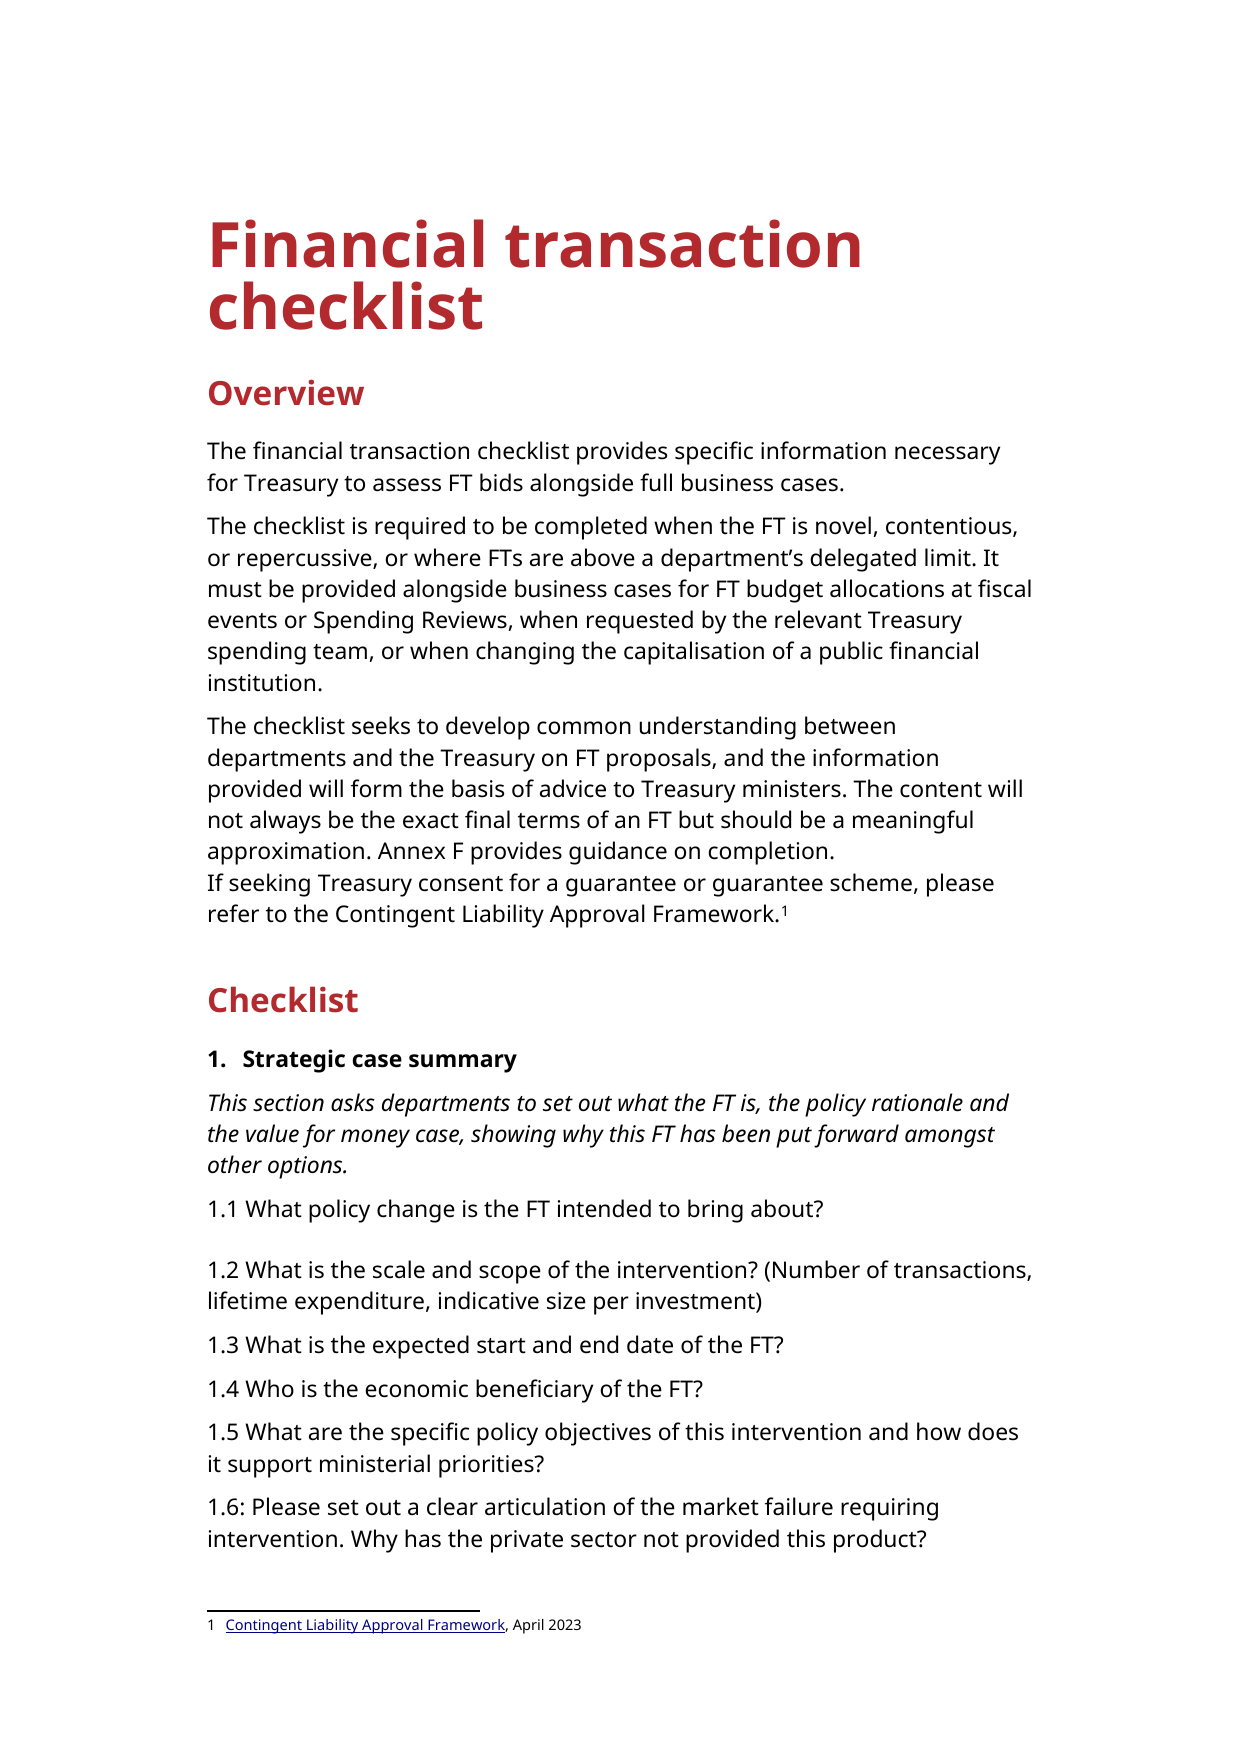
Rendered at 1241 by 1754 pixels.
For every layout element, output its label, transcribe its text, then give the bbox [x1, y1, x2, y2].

text The checklist seeks to develop common understanding between departments and the Treasury on FT proposals, and the information provided will form the basis of advice to Treasury ministers. The content will not always be the exact final terms of an FT but should be a meaningful approximation. Annex F provides guidance on completion. [207, 710, 1033, 866]
text This section asks departments to set out what the FT is, the policy rationale and the value for money case, showing why this FT has been put forward amongst other options. [207, 1087, 1033, 1180]
text 1.3 What is the expected start and end date of the FT? [207, 1329, 1033, 1360]
text Contingent Liability Approval Framework, April 2023 [207, 1611, 1033, 1636]
text 1.2 What is the scale and scope of the intervention? (Number of transactions, lifetime expenditure, indicative size per investment) [207, 1254, 1033, 1316]
subtitle Overview [207, 382, 1033, 411]
text 1.6: Please set out a clear articulation of the market failure requiring intervention. Why has the private sector not provided this product? [207, 1491, 1033, 1554]
text 1.5 What are the specific policy objectives of this intervention and how does it support ministerial priorities? [207, 1416, 1033, 1479]
subtitle Financial transaction checklist [207, 217, 1033, 342]
list Strategic case summary [207, 1043, 1033, 1074]
text The checklist is required to be completed when the FT is novel, contentious, or repercussive, or where FTs are above a department’s delegated limit. It must be provided alongside business cases for FT budget allocations at fiscal events or Spending Reviews, when requested by the relevant Treasury spending team, or when changing the capitalisation of a public financial institution. [207, 510, 1033, 698]
text The financial transaction checklist provides specific information necessary for Treasury to assess FT bids alongside full business cases. [207, 435, 1033, 498]
text 1.4 Who is the economic beneficiary of the FT? [207, 1372, 1033, 1404]
subtitle Checklist [207, 989, 1033, 1018]
text If seeking Treasury consent for a guarantee or guarantee scheme, please refer to the Contingent Liability Approval Framework. [207, 866, 1033, 929]
text 1.1 What policy change is the FT intended to bring about? [207, 1193, 1033, 1224]
